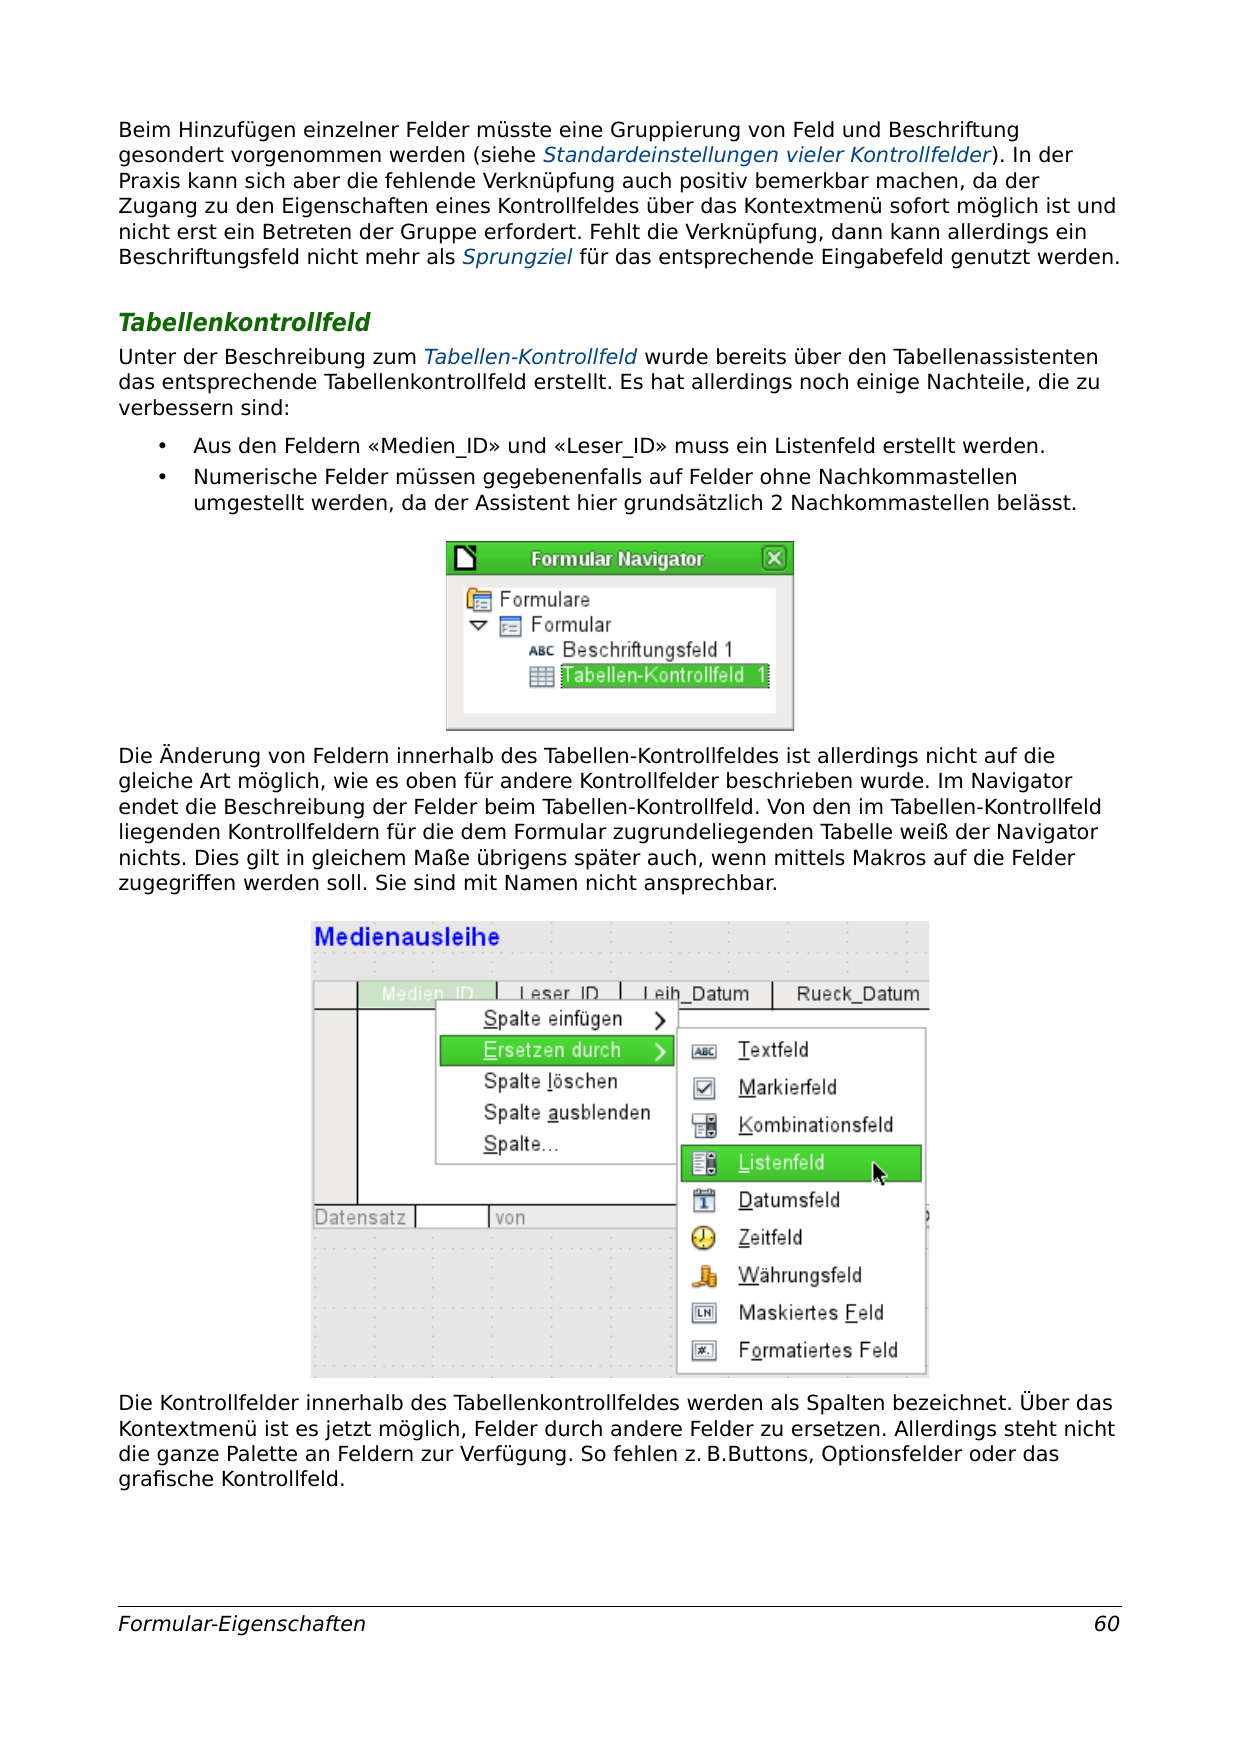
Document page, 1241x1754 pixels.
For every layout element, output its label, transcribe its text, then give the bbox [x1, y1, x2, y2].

subtitle Tabellenkontrollfeld [118, 308, 1122, 337]
list Aus den Feldern «Medien_ID» und «Leser_ID» muss ein Listenfeld erstellt werden. [156, 434, 1122, 458]
text Die Kontrollfelder innerhalb des Tabellenkontrollfeldes werden als Spalten bezeichnet. Über das Kontextmenü ist es jetzt möglich, Felder durch andere Felder zu ersetzen. Allerdings steht nicht die ganze Palette an Feldern zur Verfügung. So fehlen z. B.Buttons, Optionsfelder oder das grafische Kontrollfeld. [118, 1391, 1122, 1492]
text Unter der Beschreibung zum Tabellen-Kontrollfeld wurde bereits über den Tabellenassistenten das entsprechende Tabellenkontrollfeld erstellt. Es hat allerdings noch einige Nachteile, die zu verbessern sind: [118, 345, 1122, 420]
text Die Änderung von Feldern innerhalb des Tabellen-Kontrollfeldes ist allerdings nicht auf die gleiche Art möglich, wie es oben für andere Kontrollfelder beschrieben wurde. Im Navigator endet die Beschreibung der Felder beim Tabellen-Kontrollfeld. Von den im Tabellen-Kontrollfeld liegenden Kontrollfeldern für die dem Formular zugrundeliegenden Tabelle weiß der Navigator nichts. Dies gilt in gleichem Maße übrigens später auch, wenn mittels Makros auf die Felder zugegriffen werden soll. Sie sind mit Namen nicht ansprechbar. [118, 744, 1122, 895]
list Numerische Felder müssen gegebenenfalls auf Felder ohne Nachkommastellen umgestellt werden, da der Assistent hier grundsätzlich 2 Nachkommastellen belässt. [156, 465, 1122, 515]
picture [310, 921, 930, 1378]
text Beim Hinzufügen einzelner Felder müsste eine Gruppierung von Feld und Beschriftung gesondert vorgenommen werden (siehe Standardeinstellungen vieler Kontrollfelder). In der Praxis kann sich aber die fehlende Verknüpfung auch positiv bemerkbar machen, da der Zugang zu den Eigenschaften eines Kontrollfeldes über das Kontextmenü sofort möglich ist und nicht erst ein Betreten der Gruppe erfordert. Fehlt die Verknüpfung, dann kann allerdings ein Beschriftungsfeld nicht mehr als Sprungziel für das entsprechende Eingabefeld genutzt werden. [118, 118, 1122, 269]
picture [446, 541, 795, 731]
